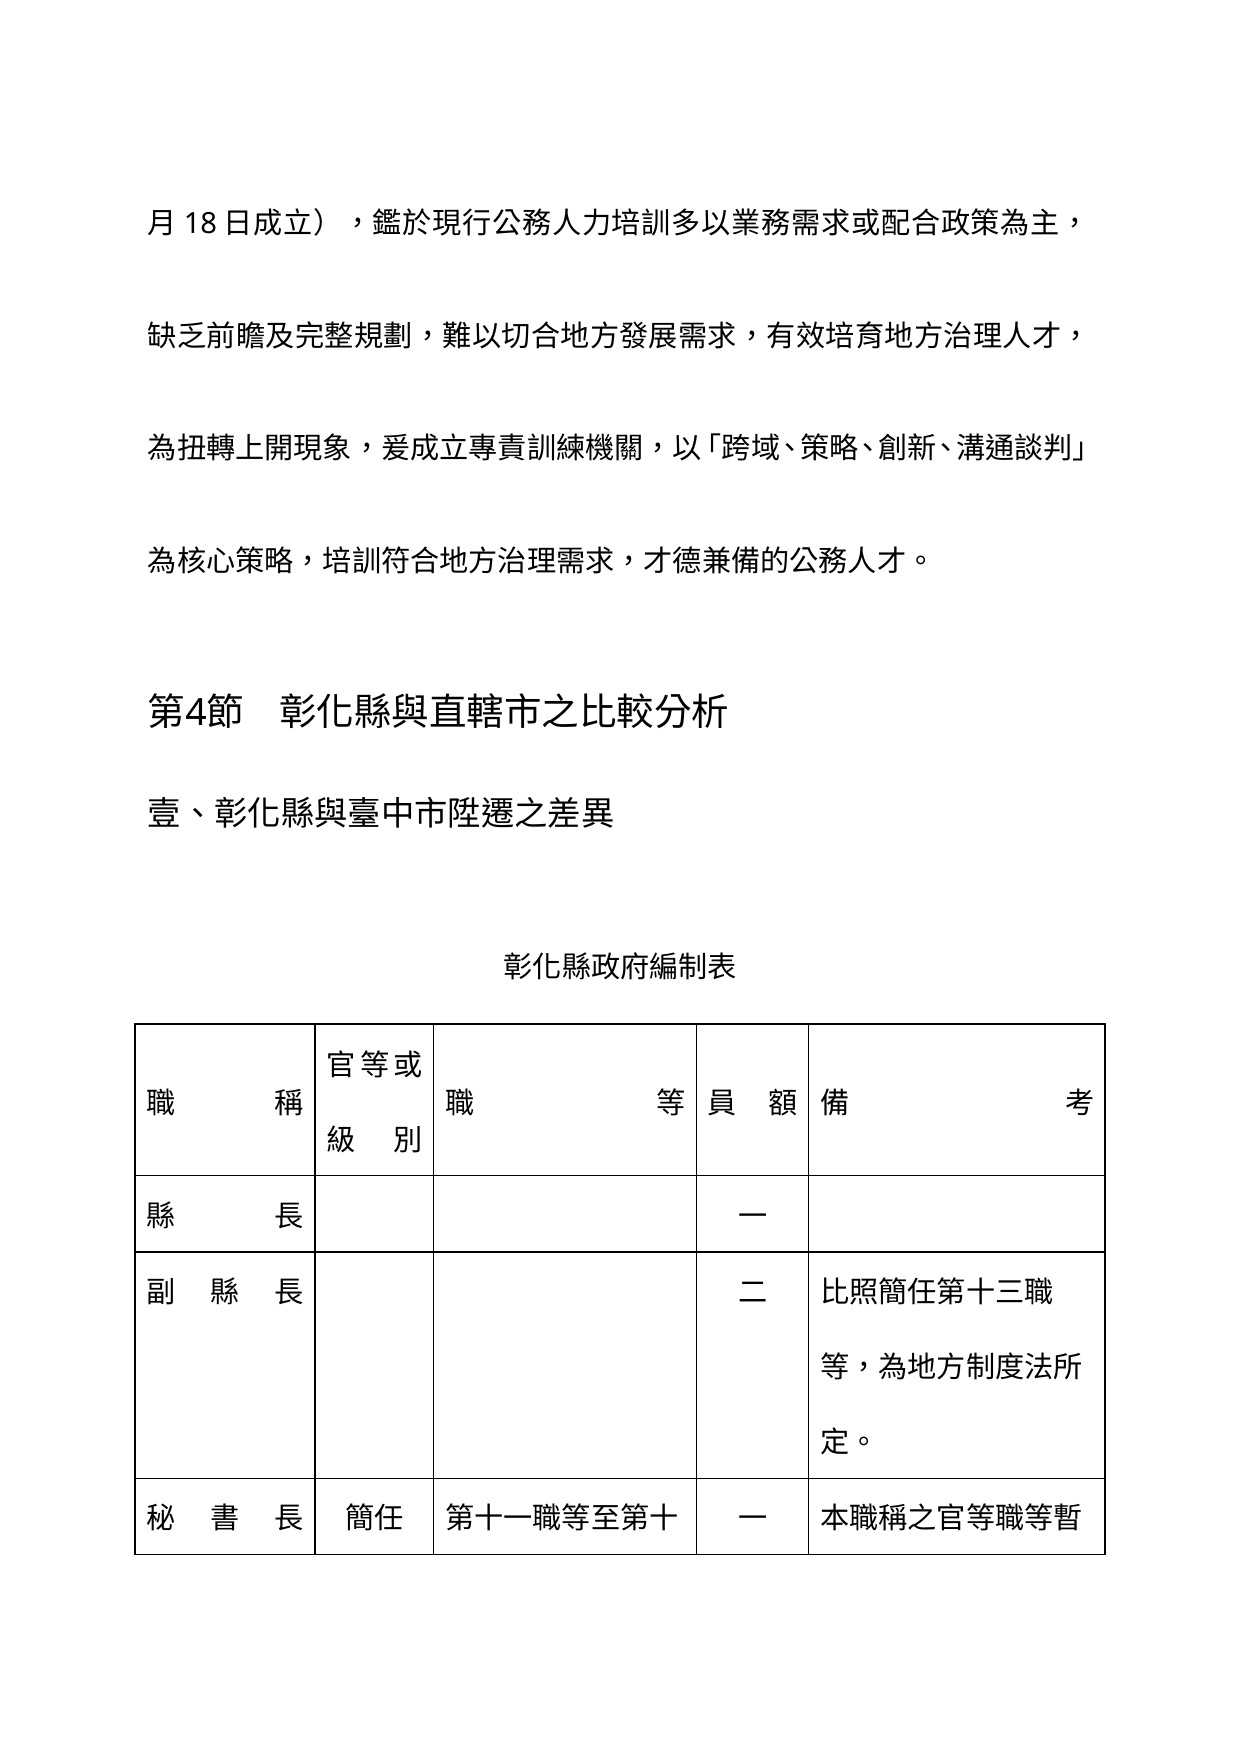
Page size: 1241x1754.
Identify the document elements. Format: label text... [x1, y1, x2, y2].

table_cell 比照簡任第十三職等，為地方制度法所定。 [809, 1253, 1104, 1477]
table_cell 本職稱之官等職等暫 [809, 1479, 1104, 1553]
text 彰化縣政府編制表 [148, 927, 1092, 1002]
table_header 職等 [434, 1025, 696, 1175]
table_cell 第十一職等至第十 [434, 1479, 696, 1553]
table_cell [316, 1253, 433, 1477]
table_cell 副縣長 [136, 1253, 314, 1477]
table_cell 一 [697, 1479, 808, 1553]
table_cell [434, 1253, 696, 1477]
table_cell 簡任 [316, 1479, 433, 1553]
table_cell [809, 1176, 1104, 1251]
table_header 員額 [697, 1025, 808, 1175]
table_header 備考 [809, 1025, 1104, 1175]
table_cell 縣長 [136, 1176, 314, 1251]
table_header 官等或級別 [316, 1025, 433, 1175]
table_cell 一 [697, 1176, 808, 1251]
table_cell [316, 1176, 433, 1251]
subtitle 彰化縣與直轄市之比較分析 [148, 671, 1092, 746]
table_cell 二 [697, 1253, 808, 1477]
text 壹、彰化縣與臺中市陞遷之差異 [148, 773, 1092, 848]
table_header 職稱 [136, 1025, 314, 1175]
text 成立專責訓練機關－「彰化縣公務人才創新育成中心」（於101年12月18日成立），鑑於現行公務人力培訓多以業務需求或配合政策為主，缺乏前瞻及完整規劃，難以切合地方發展需求，有效培育地方治理人才，為扭轉上開現象，爰成立專責訓練機關，以「跨域、策略、創新、溝通談判」為核心策略，培訓符合地方治理需求，才德兼備的公務人才。 [148, 183, 1092, 596]
table_cell 秘書長 [136, 1479, 314, 1553]
table_cell [434, 1176, 696, 1251]
